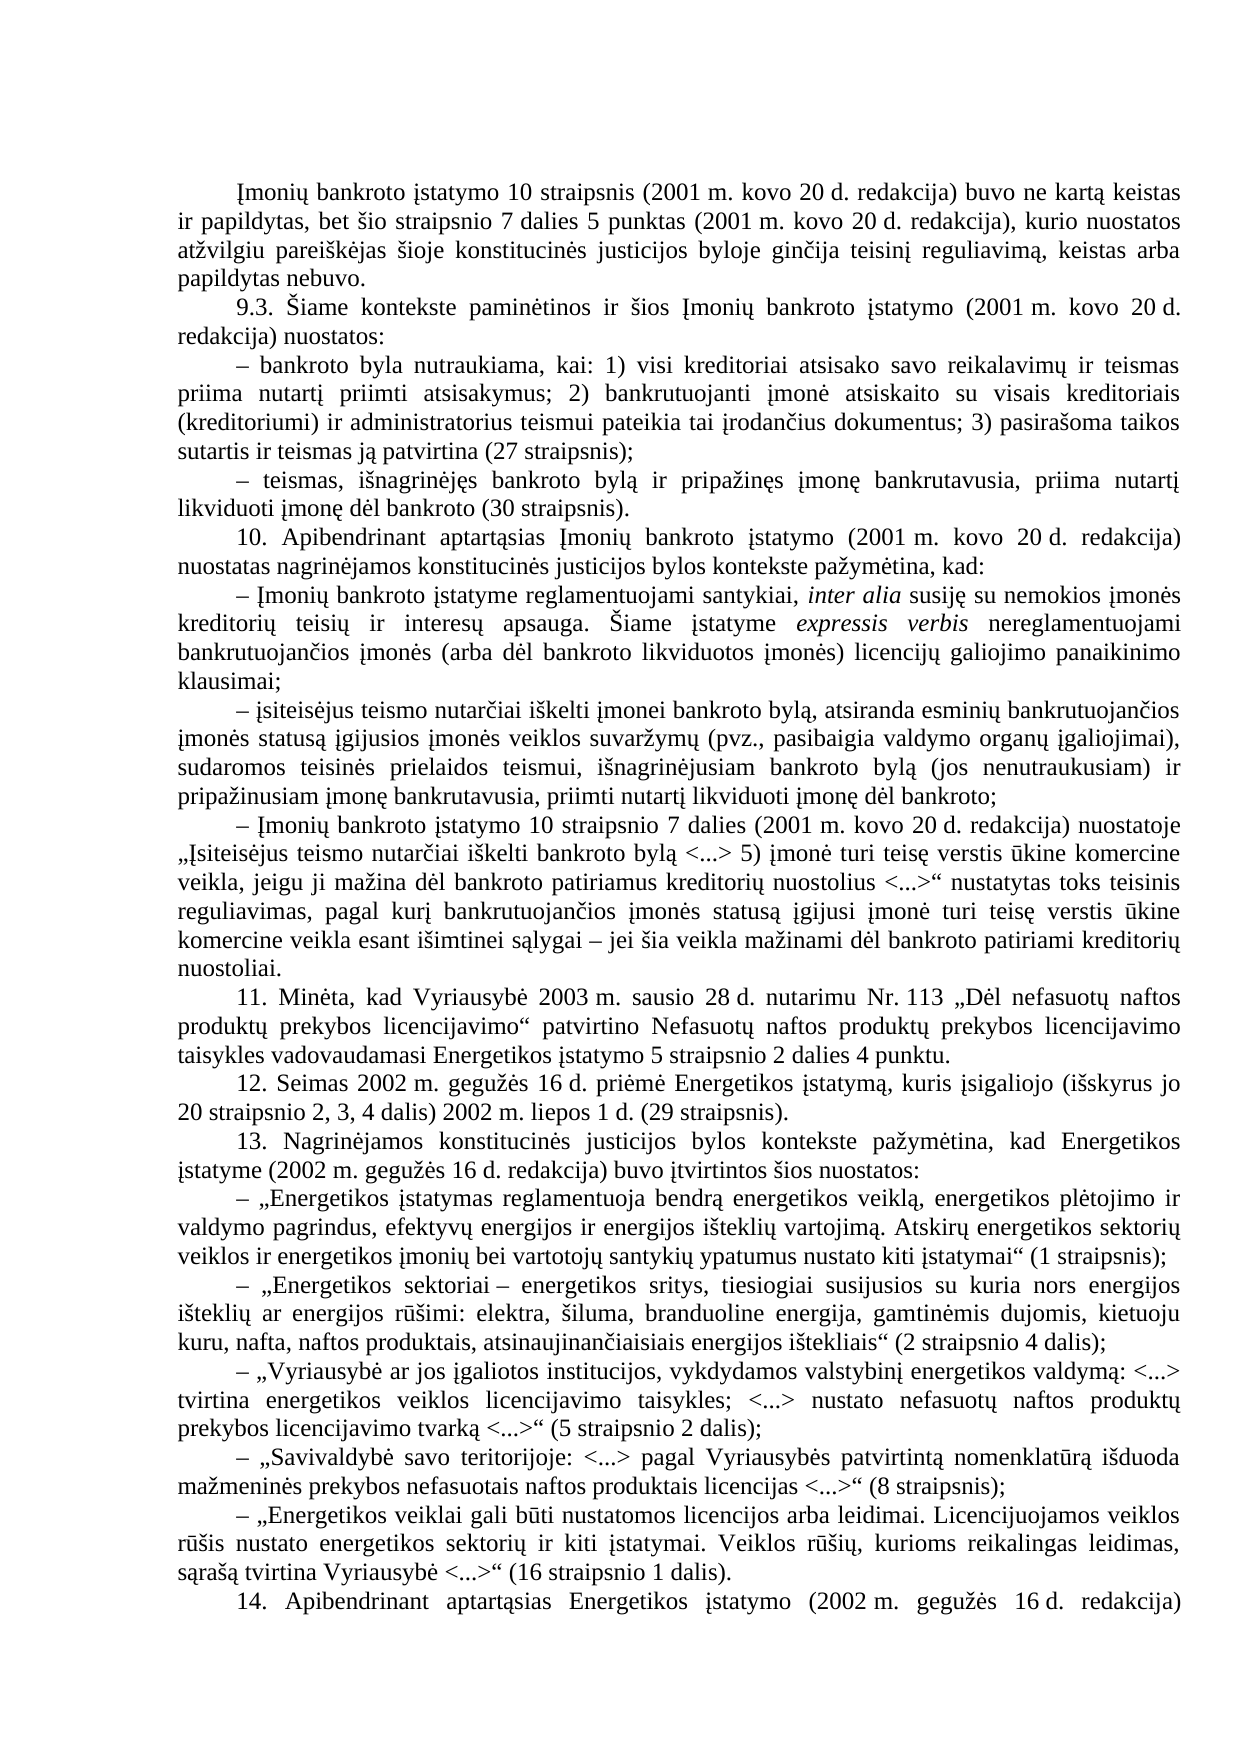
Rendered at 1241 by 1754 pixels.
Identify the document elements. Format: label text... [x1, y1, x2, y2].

text – „Energetikos veiklai gali būti nustatomos licencijos arba leidimai. Licencijuojamos veiklos rūšis nustato energetikos sektorių ir kiti įstatymai. Veiklos rūšių, kurioms reikalingas leidimas, sąrašą tvirtina Vyriausybė <...>“ (16 straipsnio 1 dalis). [177, 1500, 1181, 1586]
text 12. Seimas 2002 m. gegužės 16 d. priėmė Energetikos įstatymą, kuris įsigaliojo (išskyrus jo 20 straipsnio 2, 3, 4 dalis) 2002 m. liepos 1 d. (29 straipsnis). [177, 1068, 1181, 1126]
text – „Energetikos įstatymas reglamentuoja bendrą energetikos veiklą, energetikos plėtojimo ir valdymo pagrindus, efektyvų energijos ir energijos išteklių vartojimą. Atskirų energetikos sektorių veiklos ir energetikos įmonių bei vartotojų santykių ypatumus nustato kiti įstatymai“ (1 straipsnis); [177, 1183, 1181, 1270]
text 10. Apibendrinant aptartąsias Įmonių bankroto įstatymo (2001 m. kovo 20 d. redakcija) nuostatas nagrinėjamos konstitucinės justicijos bylos kontekste pažymėtina, kad: [177, 522, 1181, 580]
text – teismas, išnagrinėjęs bankroto bylą ir pripažinęs įmonę bankrutavusia, priima nutartį likviduoti įmonę dėl bankroto (30 straipsnis). [177, 465, 1181, 522]
text – „Savivaldybė savo teritorijoje: <...> pagal Vyriausybės patvirtintą nomenklatūrą išduoda mažmeninės prekybos nefasuotais naftos produktais licencijas <...>“ (8 straipsnis); [177, 1442, 1181, 1500]
text 9.3. Šiame kontekste paminėtinos ir šios Įmonių bankroto įstatymo (2001 m. kovo 20 d. redakcija) nuostatos: [177, 292, 1181, 350]
text – „Vyriausybė ar jos įgaliotos institucijos, vykdydamos valstybinį energetikos valdymą: <...> tvirtina energetikos veiklos licencijavimo taisykles; <...> nustato nefasuotų naftos produktų prekybos licencijavimo tvarką <...>“ (5 straipsnio 2 dalis); [177, 1356, 1181, 1442]
text 14. Apibendrinant aptartąsias Energetikos įstatymo (2002 m. gegužės 16 d. redakcija) [177, 1586, 1181, 1615]
text – „Energetikos sektoriai – energetikos sritys, tiesiogiai susijusios su kuria nors energijos išteklių ar energijos rūšimi: elektra, šiluma, branduoline energija, gamtinėmis dujomis, kietuoju kuru, nafta, naftos produktais, atsinaujinančiaisiais energijos ištekliais“ (2 straipsnio 4 dalis); [177, 1270, 1181, 1356]
text Įmonių bankroto įstatymo 10 straipsnis (2001 m. kovo 20 d. redakcija) buvo ne kartą keistas ir papildytas, bet šio straipsnio 7 dalies 5 punktas (2001 m. kovo 20 d. redakcija), kurio nuostatos atžvilgiu pareiškėjas šioje konstitucinės justicijos byloje ginčija teisinį reguliavimą, keistas arba papildytas nebuvo. [177, 177, 1181, 292]
text – bankroto byla nutraukiama, kai: 1) visi kreditoriai atsisako savo reikalavimų ir teismas priima nutartį priimti atsisakymus; 2) bankrutuojanti įmonė atsiskaito su visais kreditoriais (kreditoriumi) ir administratorius teismui pateikia tai įrodančius dokumentus; 3) pasirašoma taikos sutartis ir teismas ją patvirtina (27 straipsnis); [177, 350, 1181, 465]
text – Įmonių bankroto įstatymo 10 straipsnio 7 dalies (2001 m. kovo 20 d. redakcija) nuostatoje „Įsiteisėjus teismo nutarčiai iškelti bankroto bylą <...> 5) įmonė turi teisę verstis ūkine komercine veikla, jeigu ji mažina dėl bankroto patiriamus kreditorių nuostolius <...>“ nustatytas toks teisinis reguliavimas, pagal kurį bankrutuojančios įmonės statusą įgijusi įmonė turi teisę verstis ūkine komercine veikla esant išimtinei sąlygai – jei šia veikla mažinami dėl bankroto patiriami kreditorių nuostoliai. [177, 810, 1181, 982]
text 11. Minėta, kad Vyriausybė 2003 m. sausio 28 d. nutarimu Nr. 113 „Dėl nefasuotų naftos produktų prekybos licencijavimo“ patvirtino Nefasuotų naftos produktų prekybos licencijavimo taisykles vadovaudamasi Energetikos įstatymo 5 straipsnio 2 dalies 4 punktu. [177, 982, 1181, 1068]
text – įsiteisėjus teismo nutarčiai iškelti įmonei bankroto bylą, atsiranda esminių bankrutuojančios įmonės statusą įgijusios įmonės veiklos suvaržymų (pvz., pasibaigia valdymo organų įgaliojimai), sudaromos teisinės prielaidos teismui, išnagrinėjusiam bankroto bylą (jos nenutraukusiam) ir pripažinusiam įmonę bankrutavusia, priimti nutartį likviduoti įmonę dėl bankroto; [177, 695, 1181, 810]
text 13. Nagrinėjamos konstitucinės justicijos bylos kontekste pažymėtina, kad Energetikos įstatyme (2002 m. gegužės 16 d. redakcija) buvo įtvirtintos šios nuostatos: [177, 1126, 1181, 1183]
text – Įmonių bankroto įstatyme reglamentuojami santykiai, inter alia susiję su nemokios įmonės kreditorių teisių ir interesų apsauga. Šiame įstatyme expressis verbis nereglamentuojami bankrutuojančios įmonės (arba dėl bankroto likviduotos įmonės) licencijų galiojimo panaikinimo klausimai; [177, 580, 1181, 695]
